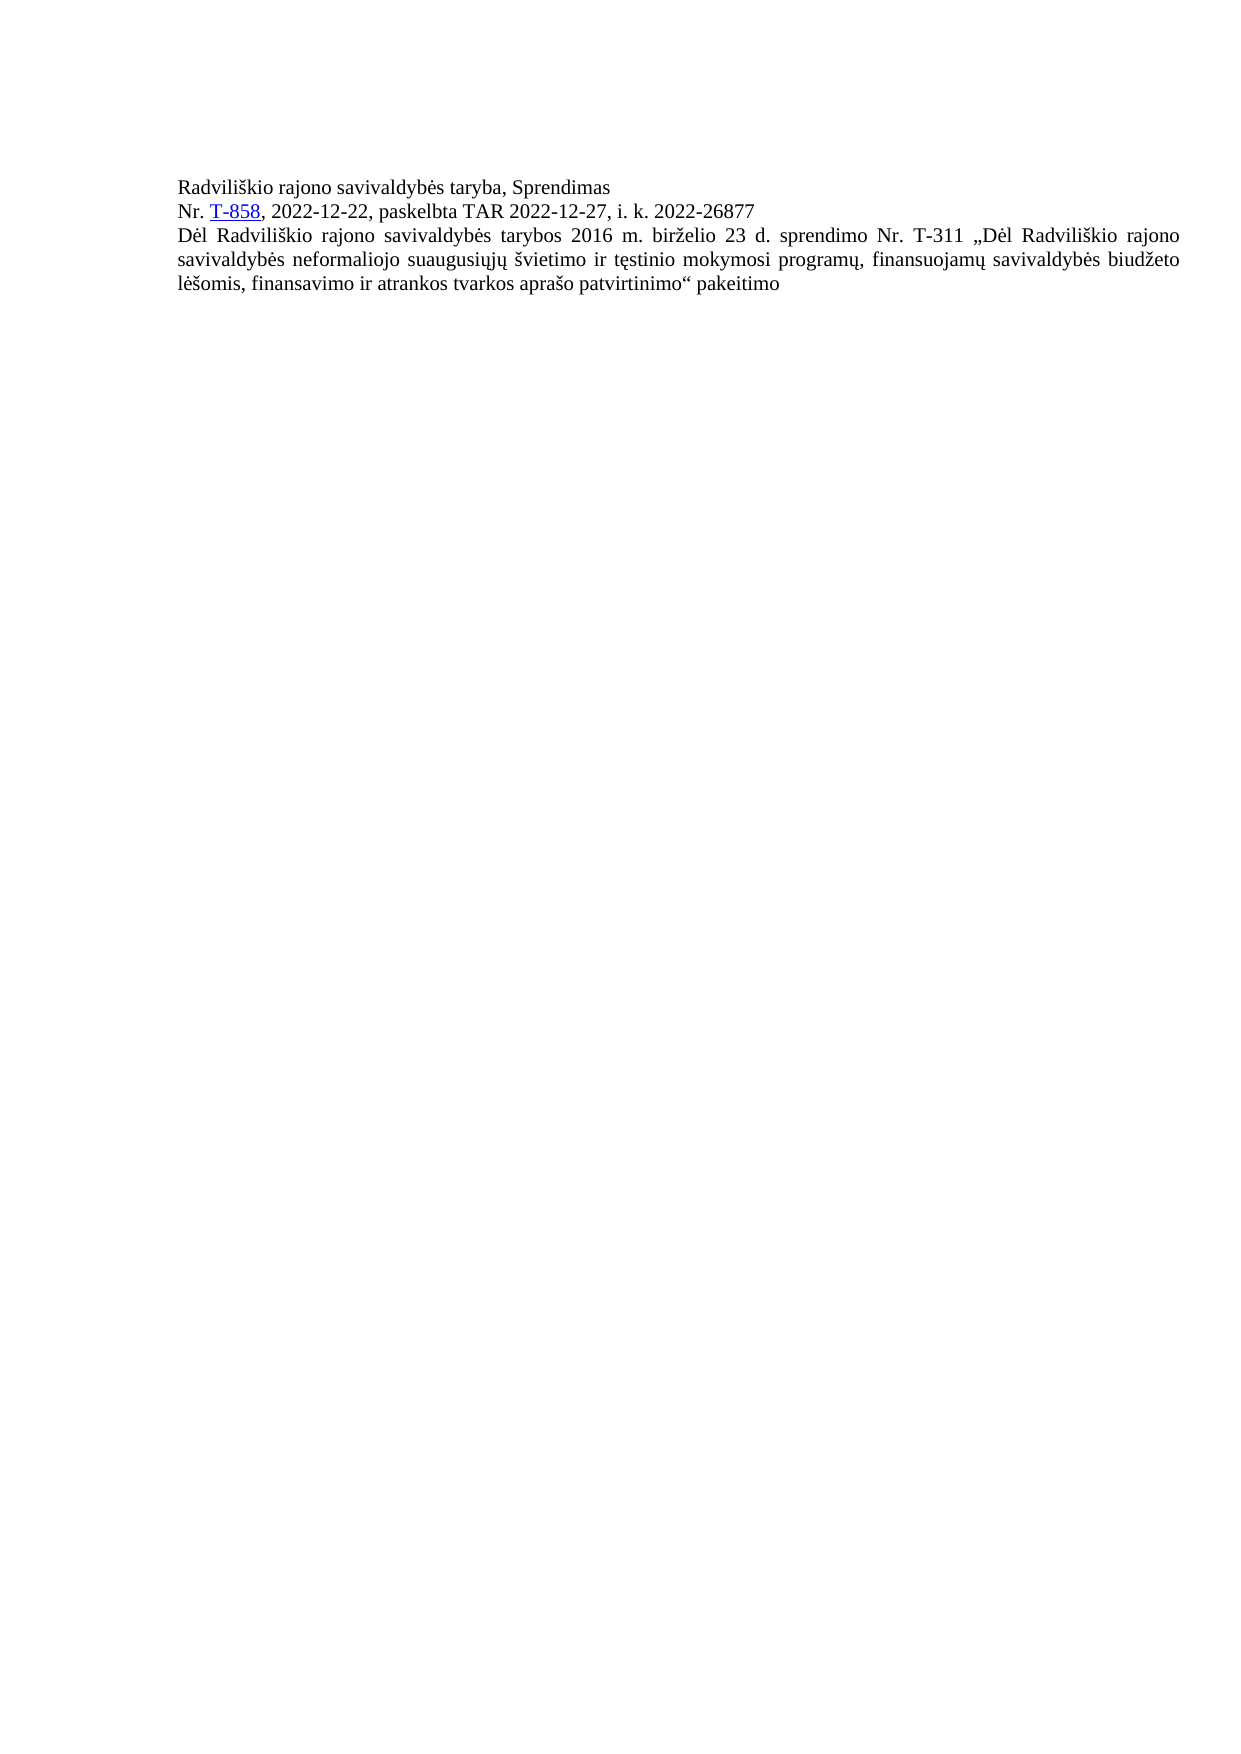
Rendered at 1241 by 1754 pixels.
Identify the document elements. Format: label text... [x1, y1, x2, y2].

text Nr. T-858, 2022-12-22, paskelbta TAR 2022-12-27, i. k. 2022-26877 [177, 199, 1181, 223]
text Dėl Radviliškio rajono savivaldybės tarybos 2016 m. birželio 23 d. sprendimo Nr. T-311 „Dėl Radviliškio rajono savivaldybės neformaliojo suaugusiųjų švietimo ir tęstinio mokymosi programų, finansuojamų savivaldybės biudžeto lėšomis, finansavimo ir atrankos tvarkos aprašo patvirtinimo“ pakeitimo [177, 223, 1181, 295]
text Radviliškio rajono savivaldybės taryba, Sprendimas [177, 175, 1181, 199]
